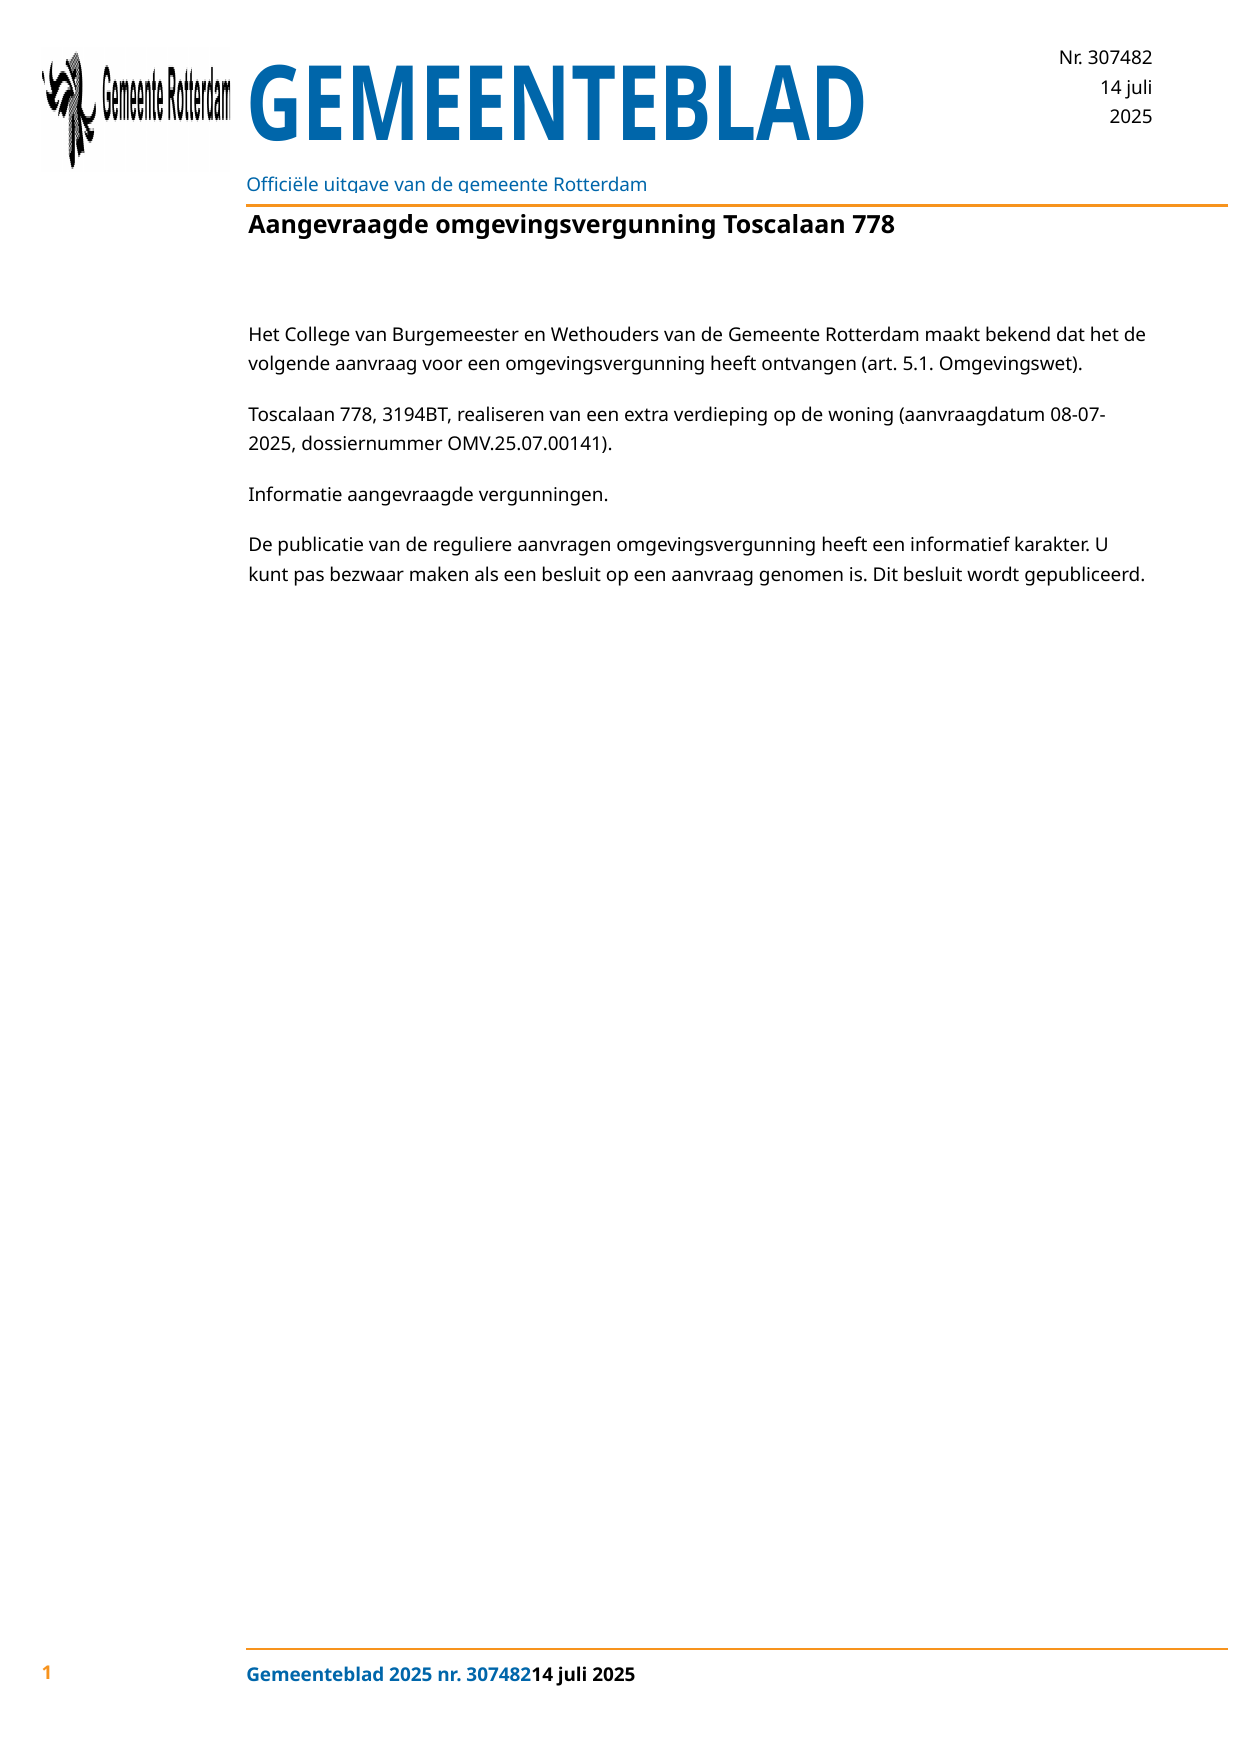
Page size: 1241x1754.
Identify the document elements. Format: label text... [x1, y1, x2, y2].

text Informatie aangevraagde vergunningen. [248, 481, 1152, 506]
text Aangevraagde omgevingsvergunning Toscalaan 778 [248, 207, 1152, 241]
picture [41, 47, 231, 172]
text Toscalaan 778, 3194BT, realiseren van een extra verdieping op de woning (aanvraagdatum 08-07-2025, dossiernummer OMV.25.07.00141). [248, 401, 1152, 456]
text Het College van Burgemeester en Wethouders van de Gemeente Rotterdam maakt bekend dat het de volgende aanvraag voor een omgevingsvergunning heeft ontvangen (art. 5.1. Omgevingswet). [248, 321, 1152, 376]
text De publicatie van de reguliere aanvragen omgevingsvergunning heeft een informatief karakter. U kunt pas bezwaar maken als een besluit op een aanvraag genomen is. Dit besluit wordt gepubliceerd. [248, 531, 1152, 586]
